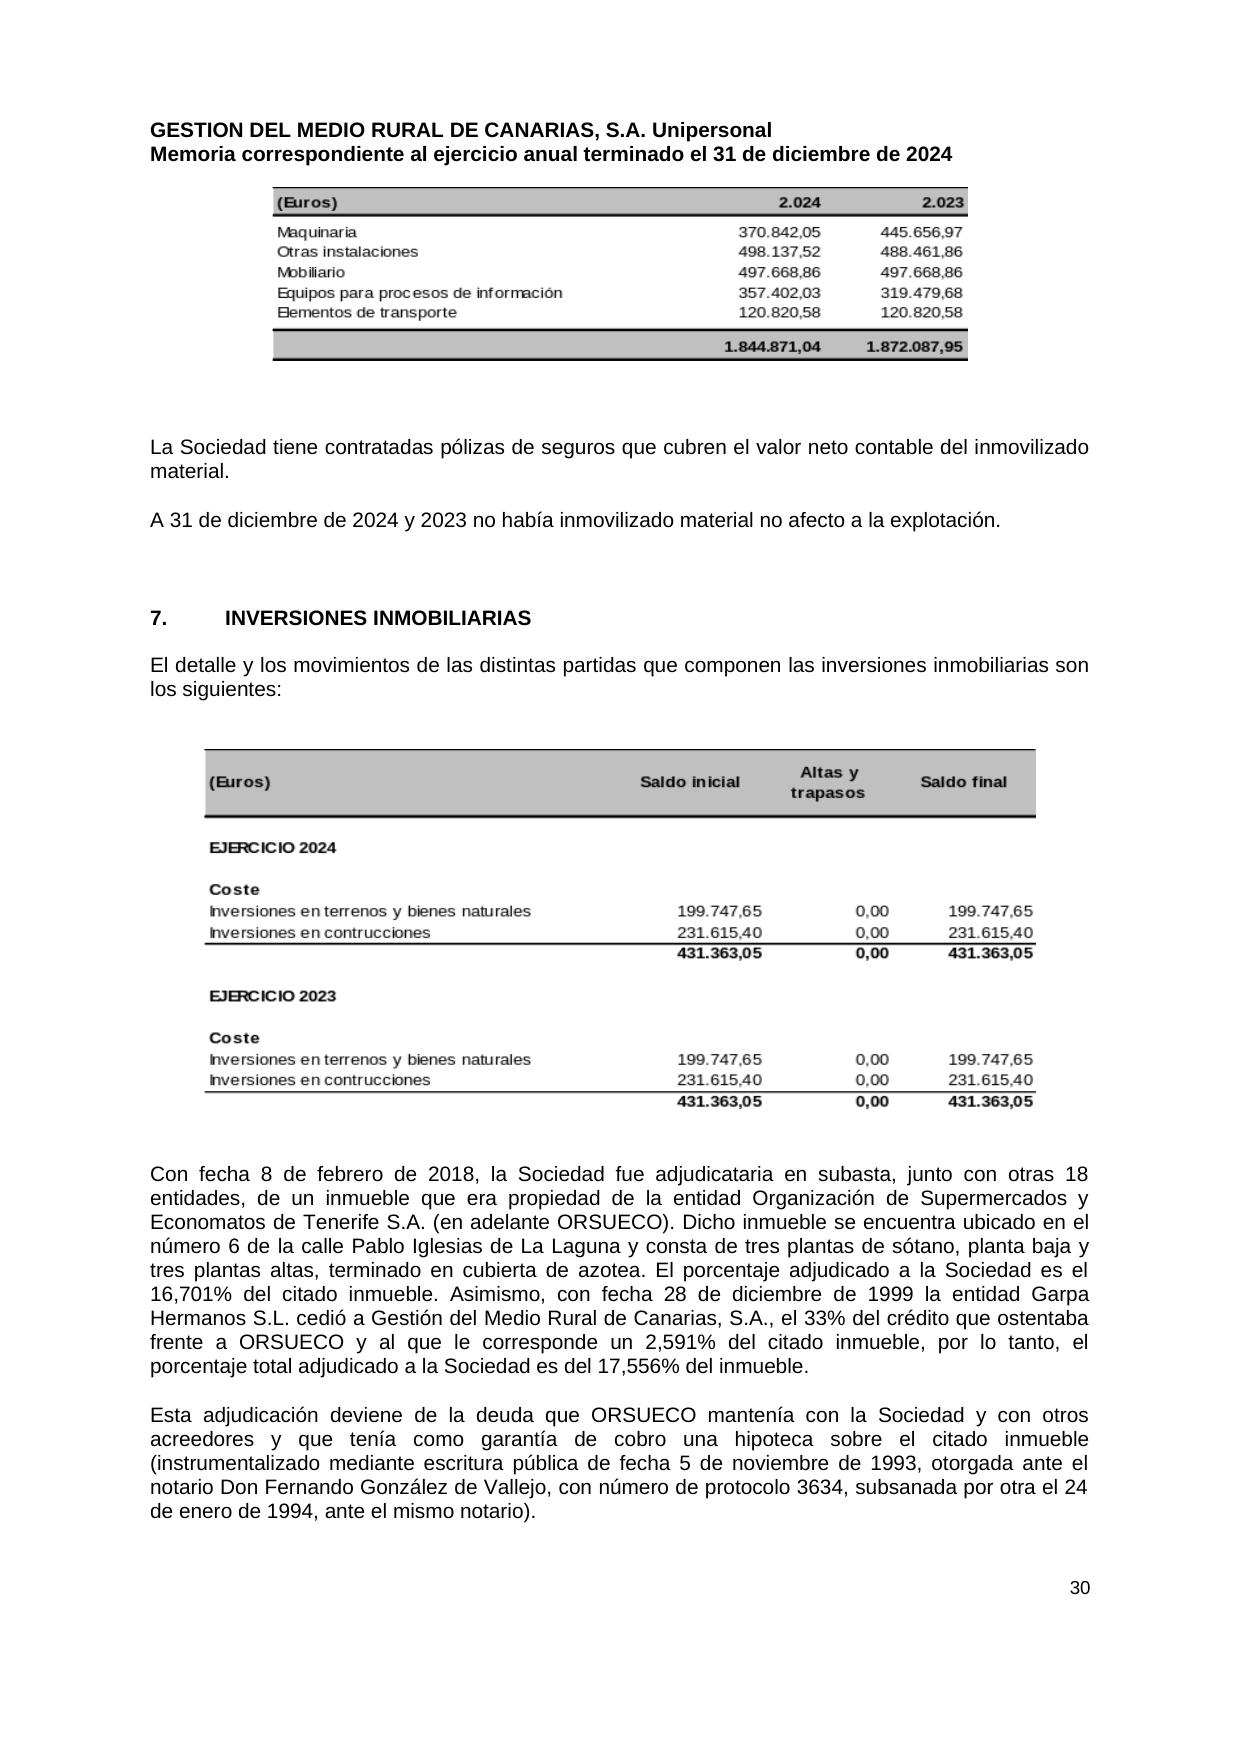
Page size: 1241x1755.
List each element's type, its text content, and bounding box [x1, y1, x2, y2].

text A 31 de diciembre de 2024 y 2023 no había inmovilizado material no afecto a la explotación. [150, 507, 1090, 531]
text El detalle y los movimientos de las distintas partidas que componen las inversiones inmobiliarias son los siguientes: [150, 653, 1090, 701]
text Con fecha 8 de febrero de 2018, la Sociedad fue adjudicataria en subasta, junto con otras 18 entidades, de un inmueble que era propiedad de la entidad Organización de Supermercados y Economatos de Tenerife S.A. (en adelante ORSUECO). Dicho inmueble se encuentra ubicado en el número 6 de la calle Pablo Iglesias de La Laguna y consta de tres plantas de sótano, planta baja y tres plantas altas, terminado en cubierta de azotea. El porcentaje adjudicado a la Sociedad es el 16,701% del citado inmueble. Asimismo, con fecha 28 de diciembre de 1999 la entidad Garpa Hermanos S.L. cedió a Gestión del Medio Rural de Canarias, S.A., el 33% del crédito que ostentaba frente a ORSUECO y al que le corresponde un 2,591% del citado inmueble, por lo tanto, el porcentaje total adjudicado a la Sociedad es del 17,556% del inmueble. [150, 1162, 1090, 1378]
text La Sociedad tiene contratadas pólizas de seguros que cubren el valor neto contable del inmovilizado material. [150, 434, 1090, 482]
text Esta adjudicación deviene de la deuda que ORSUECO mantenía con la Sociedad y con otros acreedores y que tenía como garantía de cobro una hipoteca sobre el citado inmueble (instrumentalizado mediante escritura pública de fecha 5 de noviembre de 1993, otorgada ante el notario Don Fernando González de Vallejo, con número de protocolo 3634, subsanada por otra el 24 de enero de 1994, ante el mismo notario). [150, 1403, 1090, 1523]
text 7. INVERSIONES INMOBILIARIAS [150, 605, 1090, 629]
